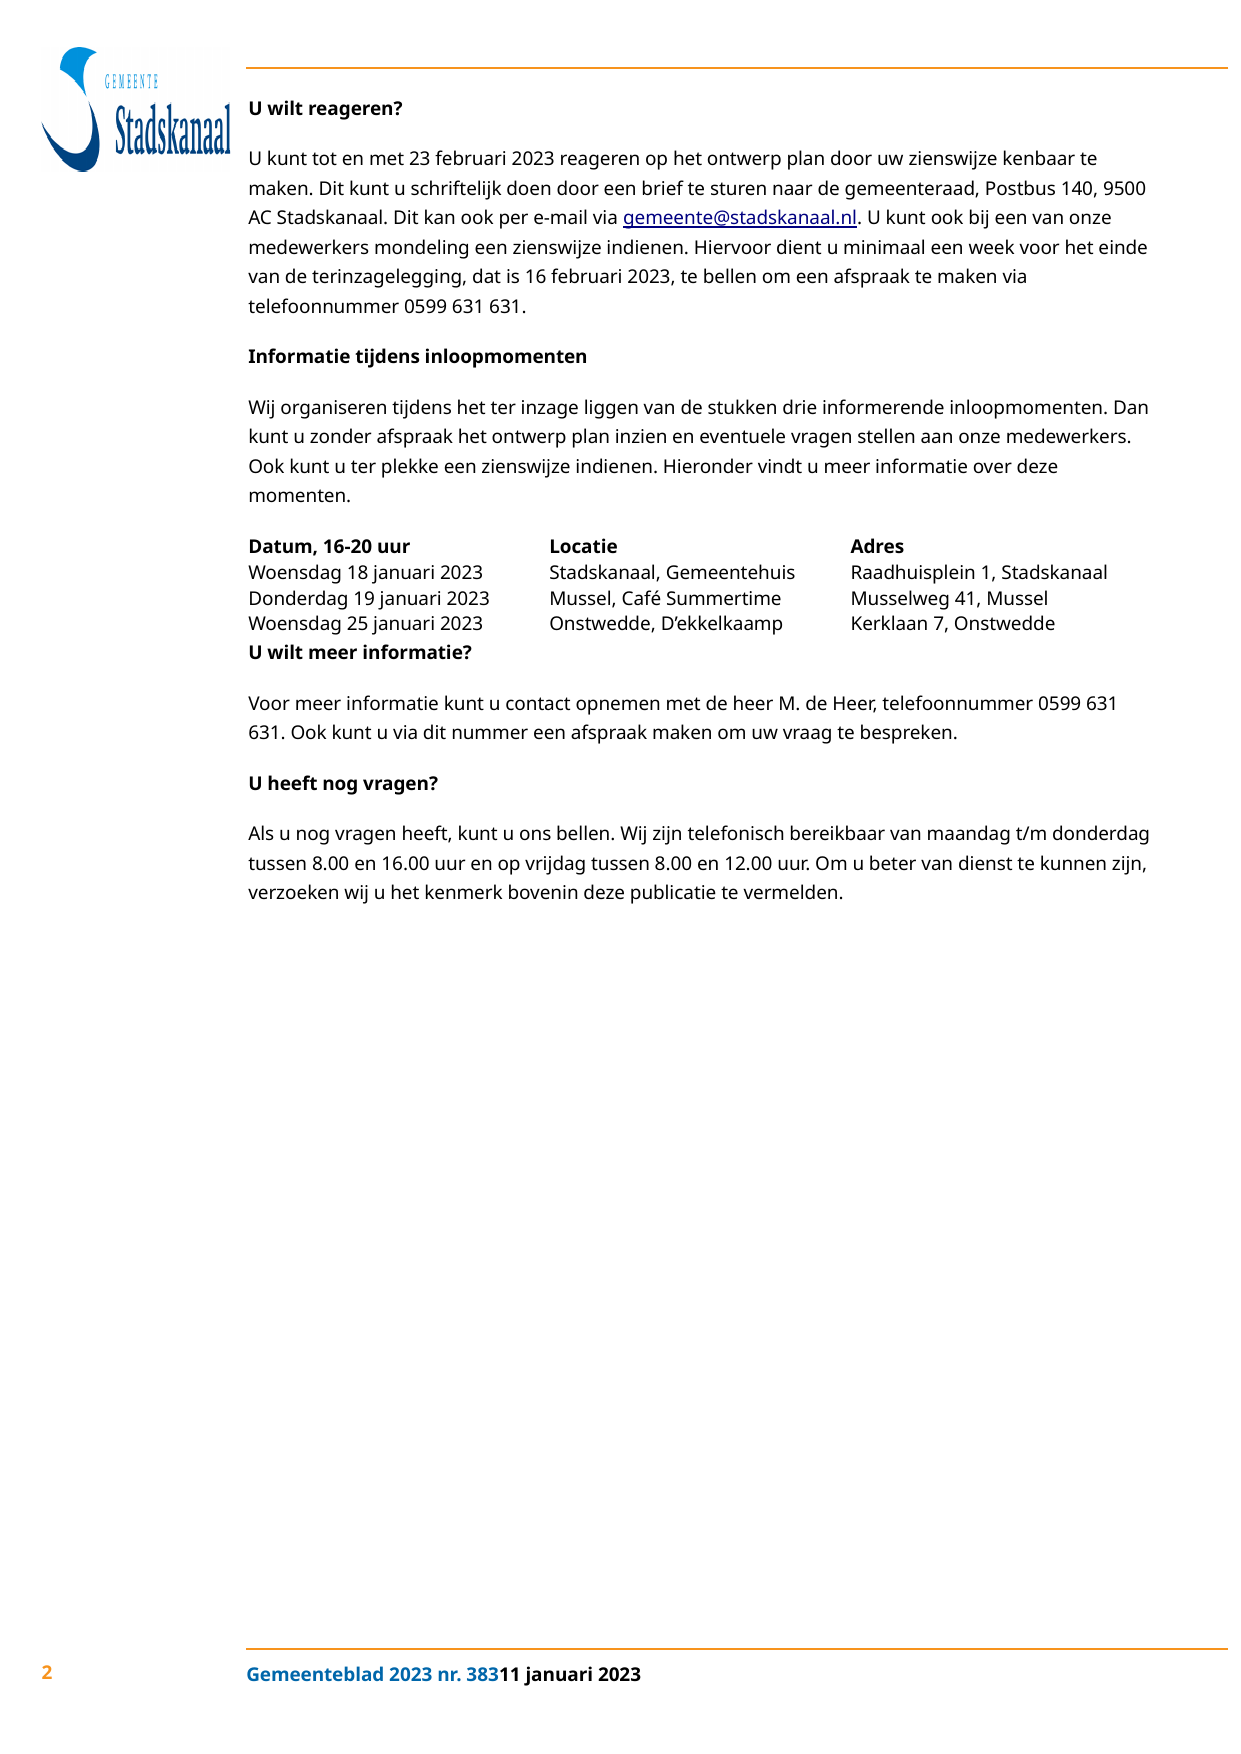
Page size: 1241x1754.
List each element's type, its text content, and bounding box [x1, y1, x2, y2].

table_cell Woensdag 18 januari 2023 [248, 559, 549, 585]
text Informatie tijdens inloopmomenten [248, 343, 1152, 369]
table_cell Kerklaan 7, Onstwedde [850, 610, 1152, 636]
text U kunt tot en met 23 februari 2023 reageren op het ontwerp plan door uw zienswijze kenbaar te maken. Dit kunt u schriftelijk doen door een brief te sturen naar de gemeenteraad, Postbus 140, 9500 AC Stadskanaal. Dit kan ook per e-mail via gemeente@stadskanaal.nl. U kunt ook bij een van onze medewerkers mondeling een zienswijze indienen. Hiervoor dient u minimaal een week voor het einde van de terinzagelegging, dat is 16 februari 2023, te bellen om een afspraak te maken via telefoonnummer 0599 631 631. [248, 145, 1152, 319]
text Voor meer informatie kunt u contact opnemen met de heer M. de Heer, telefoonnummer 0599 631 631. Ook kunt u via dit nummer een afspraak maken om uw vraag te bespreken. [248, 690, 1152, 745]
table_cell Woensdag 25 januari 2023 [248, 610, 549, 636]
table_header Adres [850, 533, 1152, 559]
table_cell Raadhuisplein 1, Stadskanaal [850, 559, 1152, 585]
table_cell Musselweg 41, Mussel [850, 585, 1152, 610]
table_cell Mussel, Café Summertime [549, 585, 850, 610]
table_header Datum, 16-20 uur [248, 533, 549, 559]
table_cell Donderdag 19 januari 2023 [248, 585, 549, 610]
text U wilt reageren? [248, 95, 1152, 121]
text U heeft nog vragen? [248, 770, 1152, 796]
table_cell Stadskanaal, Gemeentehuis [549, 559, 850, 585]
text Wij organiseren tijdens het ter inzage liggen van de stukken drie informerende inloopmomenten. Dan kunt u zonder afspraak het ontwerp plan inzien en eventuele vragen stellen aan onze medewerkers. Ook kunt u ter plekke een zienswijze indienen. Hieronder vindt u meer informatie over deze momenten. [248, 394, 1152, 508]
text Als u nog vragen heeft, kunt u ons bellen. Wij zijn telefonisch bereikbaar van maandag t/m donderdag tussen 8.00 en 16.00 uur en op vrijdag tussen 8.00 en 12.00 uur. Om u beter van dienst te kunnen zijn, verzoeken wij u het kenmerk bovenin deze publicatie te vermelden. [248, 820, 1152, 905]
picture [41, 47, 231, 172]
table_cell Onstwedde, D’ekkelkaamp [549, 610, 850, 636]
table_header Locatie [549, 533, 850, 559]
text U wilt meer informatie? [248, 639, 1152, 665]
